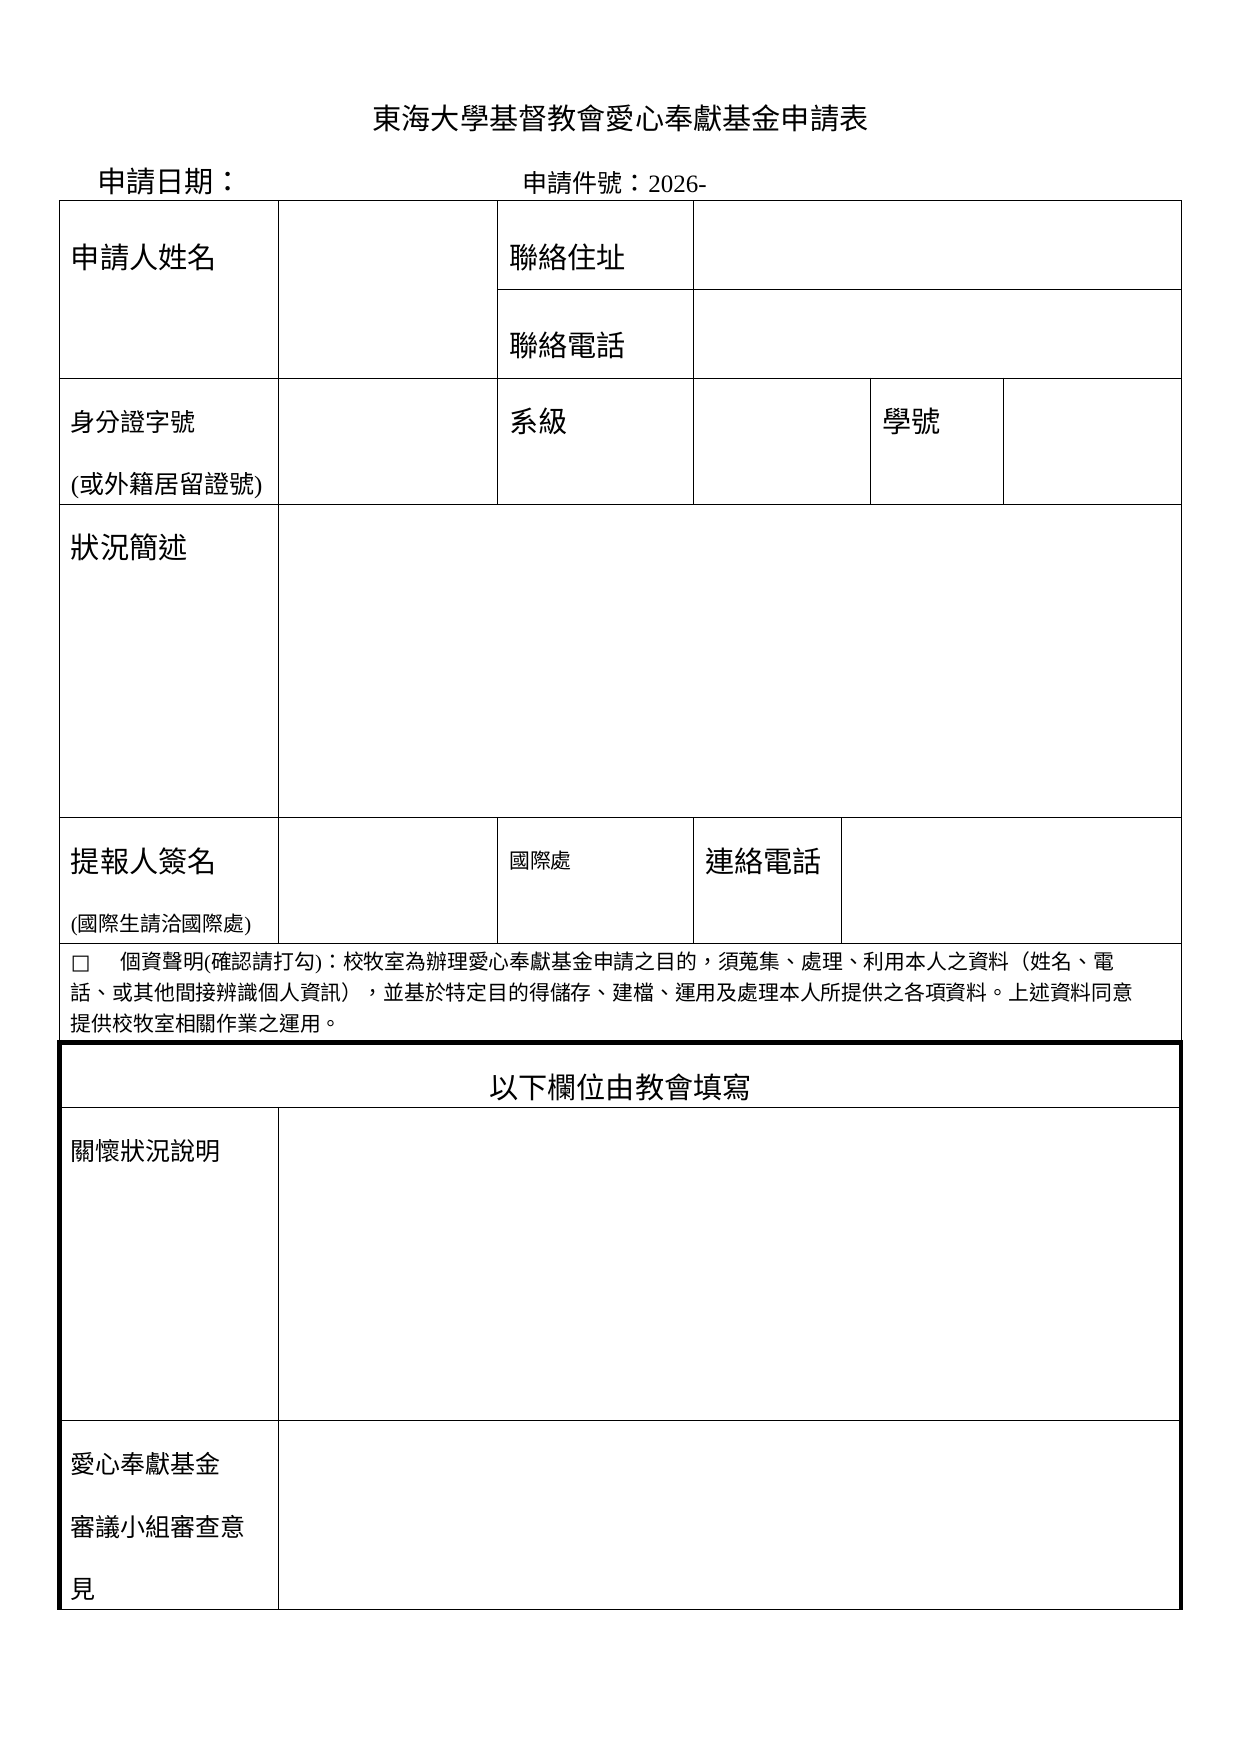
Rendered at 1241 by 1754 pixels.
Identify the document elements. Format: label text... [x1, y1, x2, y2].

table_cell 身分證字號 (或外籍居留證號) [60, 379, 278, 503]
table_cell 學號 [871, 379, 1003, 503]
table_cell 個資聲明(確認請打勾)：校牧室為辦理愛心奉獻基金申請之目的，須蒐集、處理、利用本人之資料（姓名、電話、或其他間接辨識個人資訊），並基於特定目的得儲存、建檔、運用及處理本人所提供之各項資料。上述資料同意提供校牧室相關作業之運用。 [60, 944, 1181, 1040]
text 東海大學基督教會愛心奉獻基金申請表 [75, 75, 1165, 138]
table_cell 愛心奉獻基金 審議小組審查意見 [62, 1421, 278, 1609]
table_cell 關懷狀況說明 [62, 1108, 278, 1420]
table_header 聯絡住址 [498, 201, 693, 289]
table_header 申請人姓名 [60, 201, 278, 377]
table_cell 系級 [498, 379, 693, 503]
table_cell [694, 290, 1181, 377]
table_cell [279, 379, 497, 503]
table_cell 狀況簡述 [60, 505, 278, 817]
table_cell 提報人簽名 (國際生請洽國際處) [60, 818, 278, 943]
table_cell 聯絡電話 [498, 290, 693, 377]
table_cell [1004, 379, 1181, 503]
table_cell 國際處 [498, 818, 693, 943]
table_cell [279, 1108, 1179, 1420]
table_header [279, 201, 497, 377]
table_cell 以下欄位由教會填寫 [62, 1045, 1179, 1107]
table_cell 連絡電話 [694, 818, 841, 943]
text 申請日期： 申請件號：2026- [75, 138, 1165, 200]
table_cell [279, 505, 1181, 817]
table_cell [694, 379, 870, 503]
table_cell [279, 818, 497, 943]
table_header [694, 201, 1181, 289]
table_cell [279, 1421, 1179, 1609]
table_cell [842, 818, 1181, 943]
